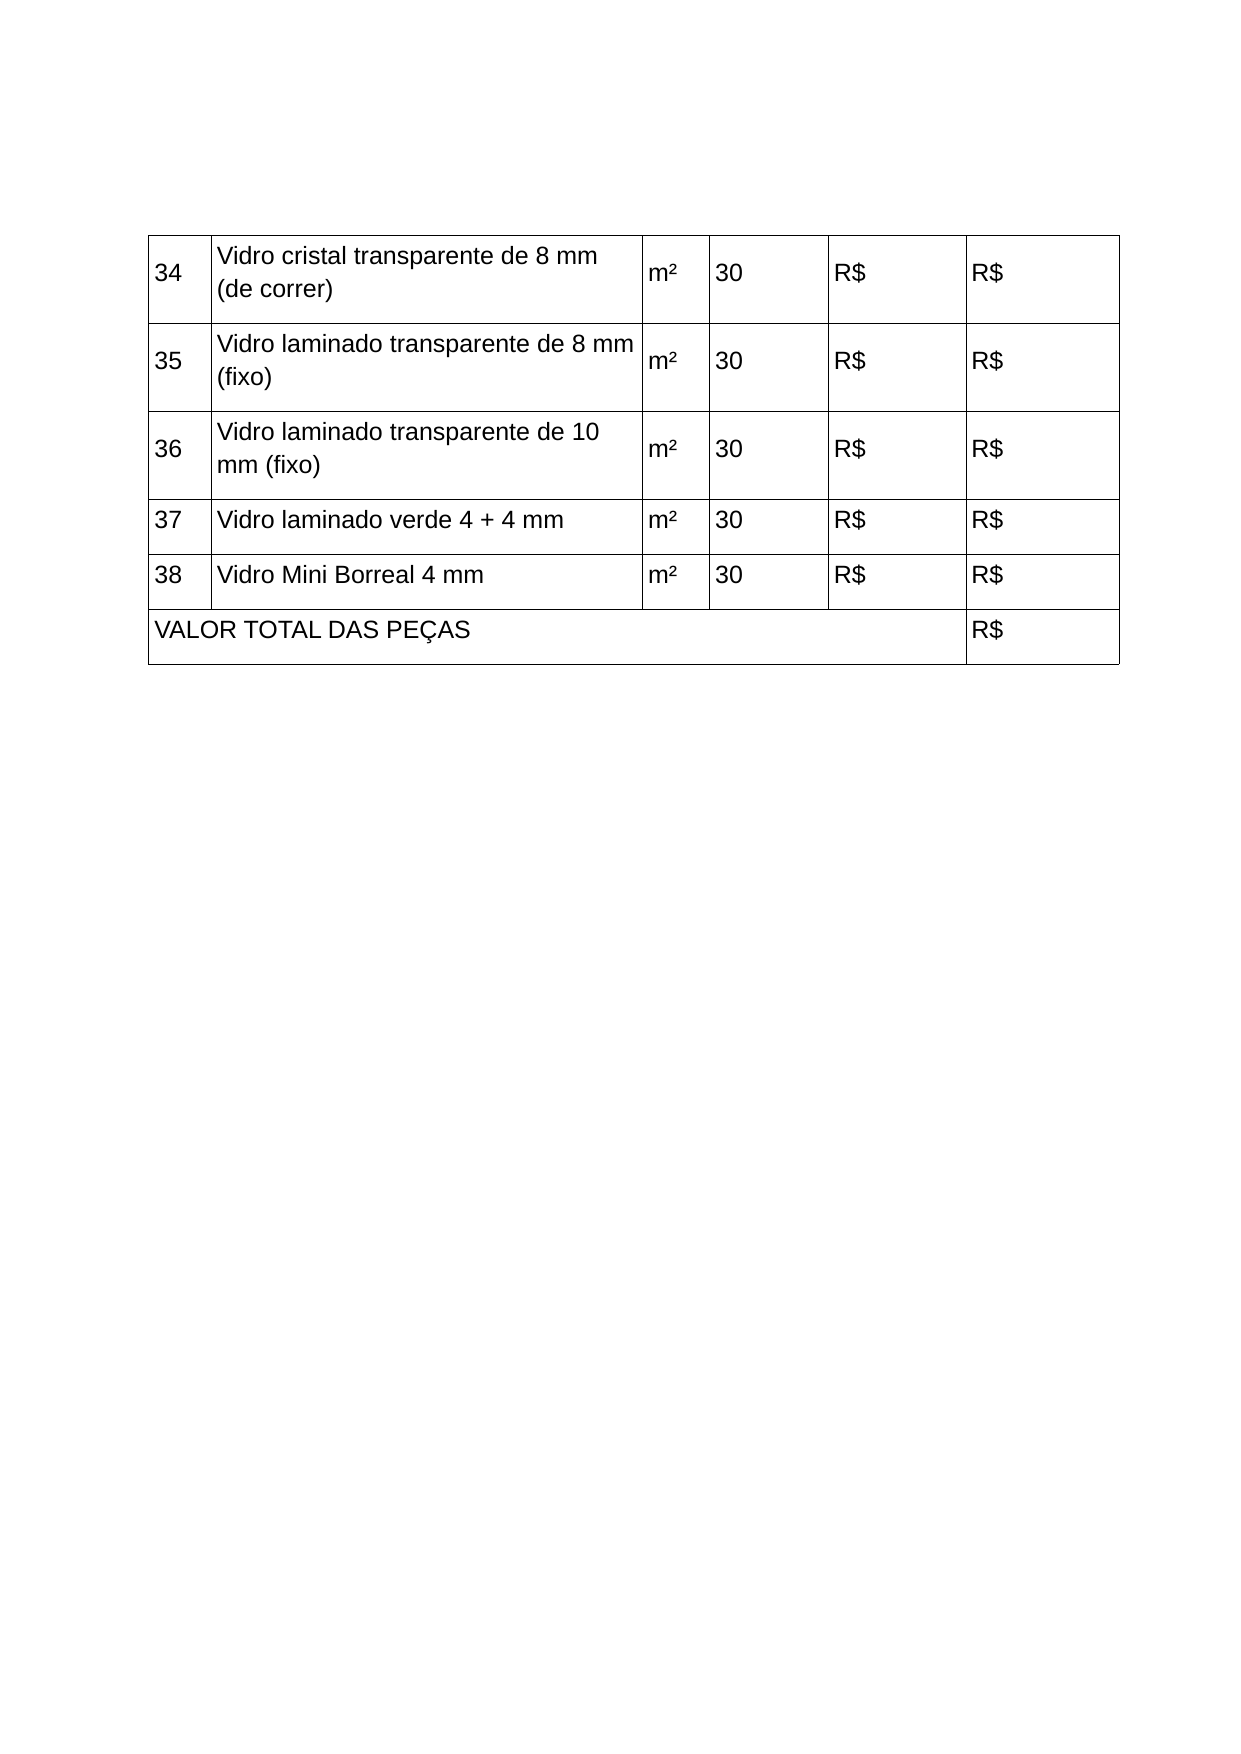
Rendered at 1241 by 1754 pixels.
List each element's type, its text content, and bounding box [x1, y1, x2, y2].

table_cell Vidro laminado transparente de 10 mm (fixo) [212, 412, 642, 499]
table_cell 30 [710, 236, 828, 323]
table_cell m² [643, 555, 709, 609]
table_cell 30 [710, 500, 828, 554]
table_cell Vidro laminado transparente de 8 mm (fixo) [212, 324, 642, 411]
table_cell R$ [967, 555, 1119, 609]
table_cell R$ [829, 412, 966, 499]
table_cell 35 [149, 324, 211, 411]
table_cell R$ [967, 412, 1119, 499]
table_cell m² [643, 412, 709, 499]
table_cell 37 [149, 500, 211, 554]
table_cell m² [643, 236, 709, 323]
table_cell m² [643, 500, 709, 554]
table_cell 30 [710, 324, 828, 411]
table_cell 36 [149, 412, 211, 499]
table_cell R$ [829, 236, 966, 323]
table_cell R$ [967, 236, 1119, 323]
table_cell R$ [967, 324, 1119, 411]
table_cell 30 [710, 555, 828, 609]
table_cell 38 [149, 555, 211, 609]
table_cell R$ [829, 324, 966, 411]
table_cell m² [643, 324, 709, 411]
table_cell VALOR TOTAL DAS PEÇAS [149, 610, 966, 664]
table_cell 34 [149, 236, 211, 323]
table_cell R$ [829, 500, 966, 554]
table_cell R$ [967, 610, 1119, 664]
table_cell Vidro cristal transparente de 8 mm (de correr) [212, 236, 642, 323]
table_cell R$ [967, 500, 1119, 554]
table_cell Vidro laminado verde 4 + 4 mm [212, 500, 642, 554]
table_cell 30 [710, 412, 828, 499]
table_cell Vidro Mini Borreal 4 mm [212, 555, 642, 609]
table_cell R$ [829, 555, 966, 609]
